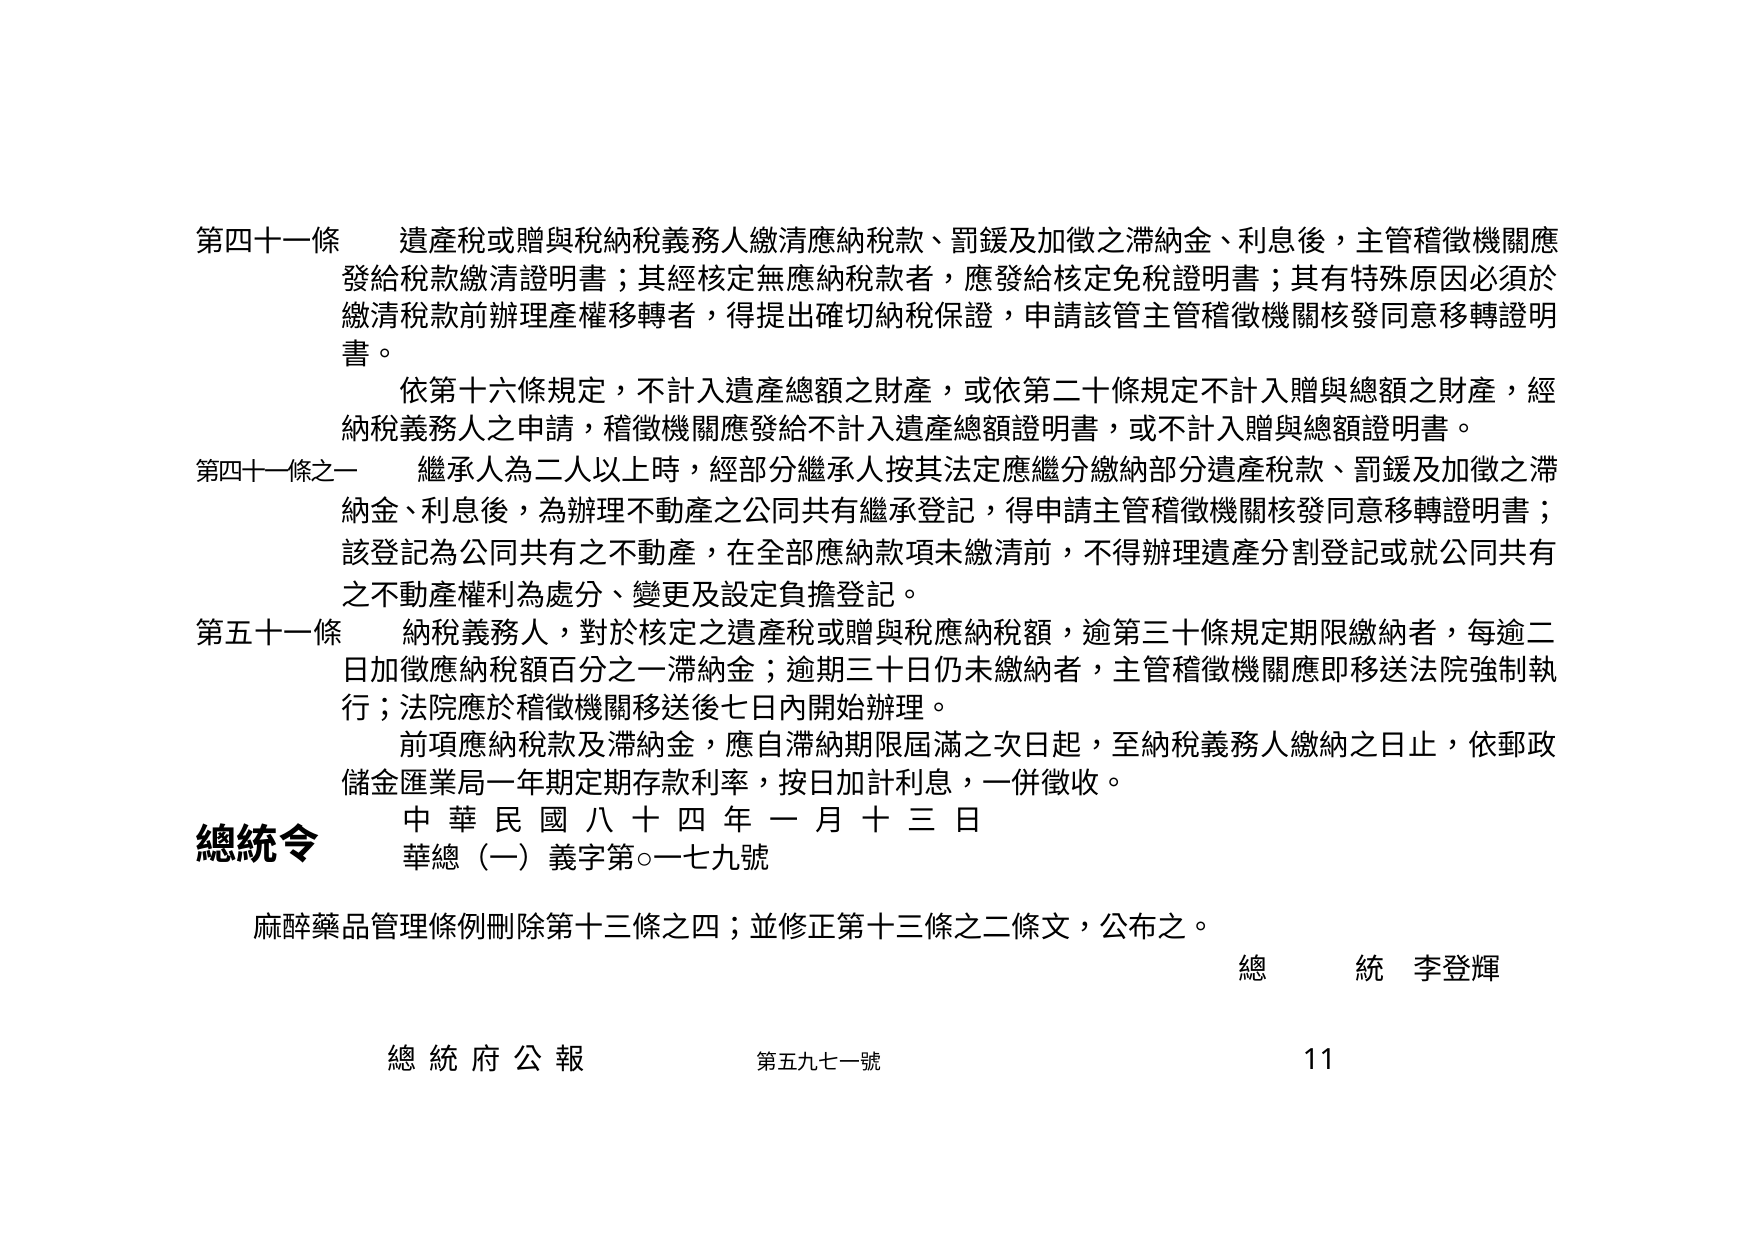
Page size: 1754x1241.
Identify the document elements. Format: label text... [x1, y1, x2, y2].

text 麻醉藥品管理條例刪除第十三條之四；並修正第十三條之二條文，公布之。 [195, 907, 1559, 944]
text 第四十一條之一 繼承人為二人以上時，經部分繼承人按其法定應繼分繳納部分遺產稅款、罰鍰及加徵之滯納金、利息後，為辦理不動產之公同共有繼承登記，得申請主管稽徵機關核發同意移轉證明書；該登記為公同共有之不動產，在全部應納款項未繳清前，不得辦理遺產分割登記或就公同共有之不動產權利為處分、變更及設定負擔登記。 [195, 447, 1559, 613]
table_header 總統令 [192, 801, 399, 907]
text 第五十一條 納稅義務人，對於核定之遺產稅或贈與稅應納稅額，逾第三十條規定期限繳納者，每逾二日加徵應納稅額百分之一滯納金；逾期三十日仍未繳納者，主管稽徵機關應即移送法院強制執行；法院應於稽徵機關移送後七日內開始辦理。 [195, 613, 1559, 726]
text 第四十一條 遺產稅或贈與稅納稅義務人繳清應納稅款、罰鍰及加徵之滯納金、利息後，主管稽徵機關應發給稅款繳清證明書；其經核定無應納稅款者，應發給核定免稅證明書；其有特殊原因必須於繳清稅款前辦理產權移轉者，得提出確切納稅保證，申請該管主管稽徵機關核發同意移轉證明書。 [195, 222, 1559, 372]
text 依第十六條規定，不計入遺產總額之財產，或依第二十條規定不計入贈與總額之財產，經納稅義務人之申請，稽徵機關應發給不計入遺產總額證明書，或不計入贈與總額證明書。 [341, 372, 1559, 447]
text 前項應納稅款及滯納金，應自滯納期限屆滿之次日起，至納稅義務人繳納之日止，依郵政儲金匯業局一年期定期存款利率，按日加計利息，一併徵收。 [341, 726, 1559, 801]
text 總 統 李登輝 [195, 949, 1501, 987]
table_header 中華民國八十四年一月十三日 華總（一）義字第○一七九號 [399, 801, 986, 907]
